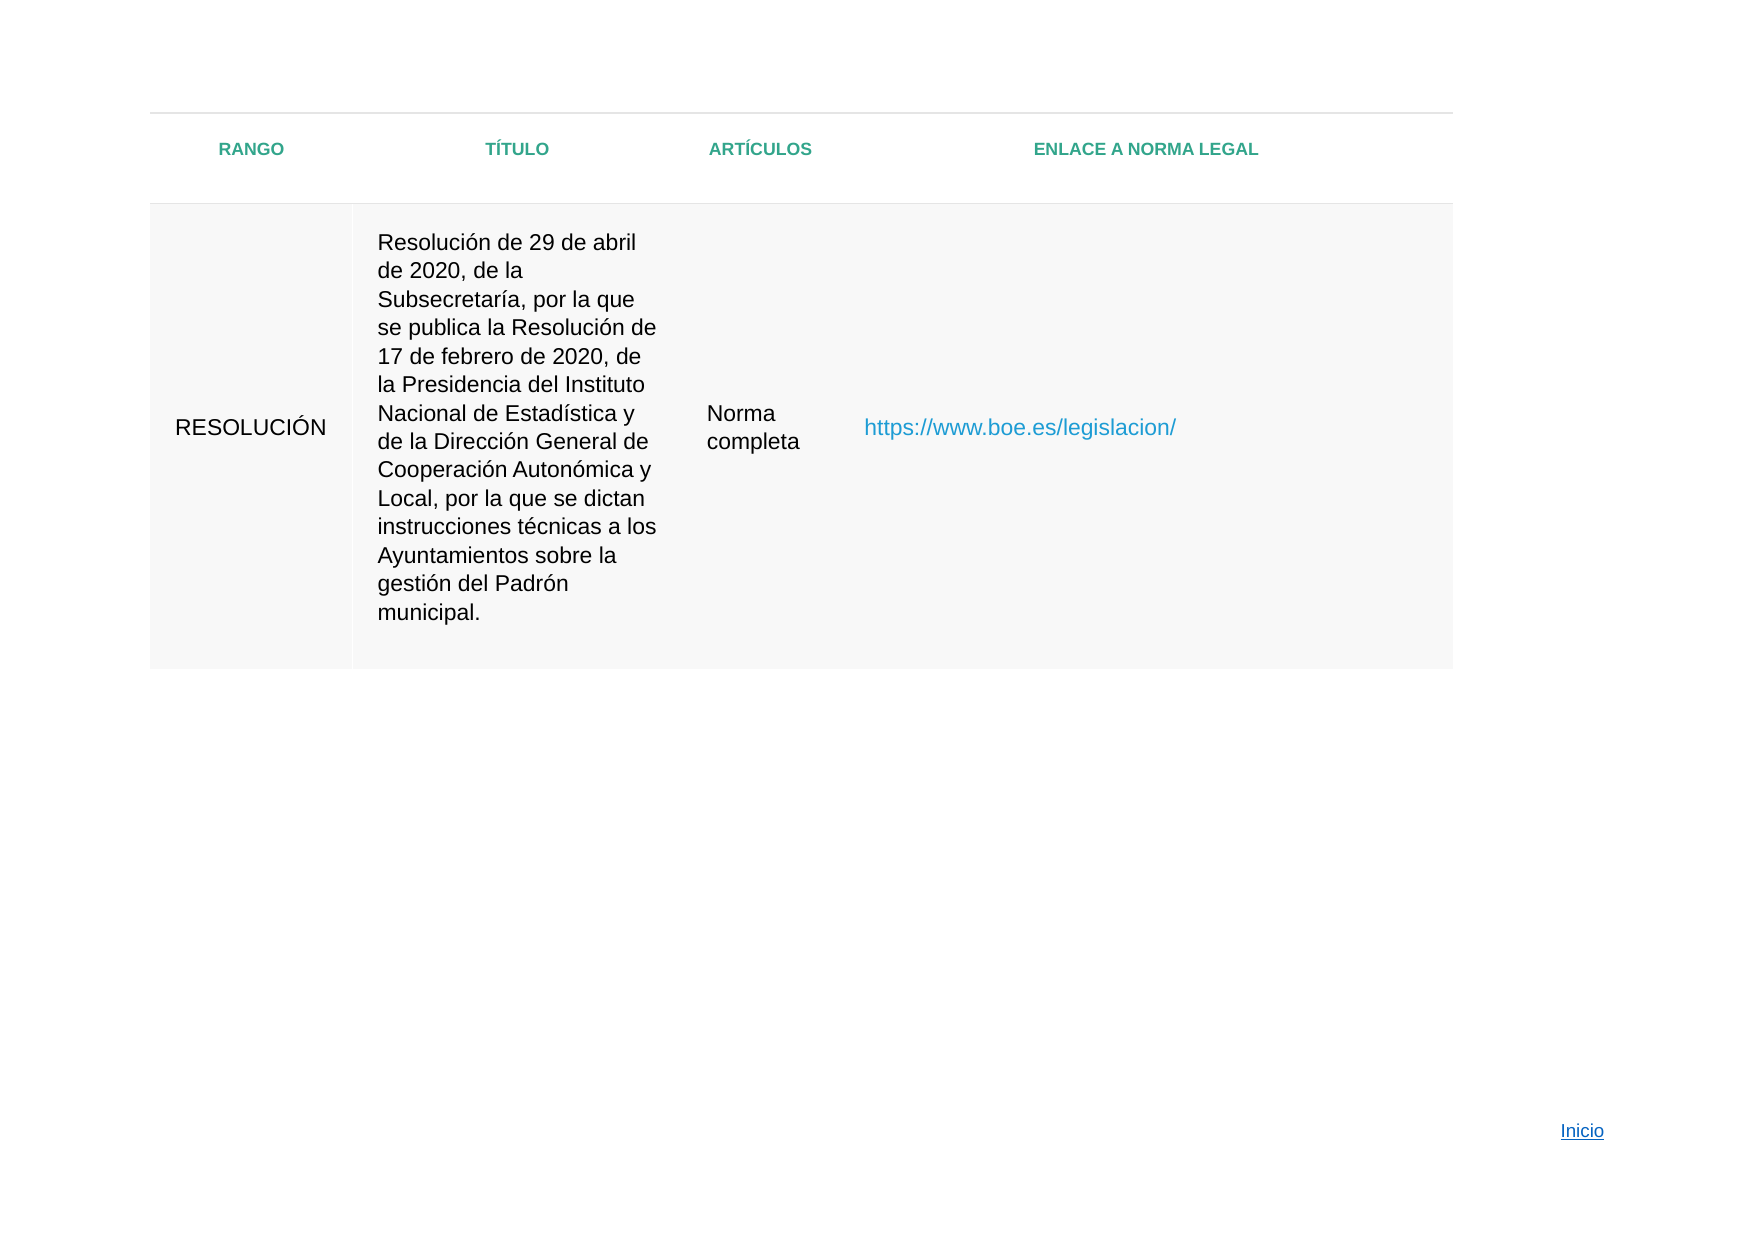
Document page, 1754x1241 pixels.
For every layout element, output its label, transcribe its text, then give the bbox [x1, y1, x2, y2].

table_header ENLACE A NORMA LEGAL [839, 114, 1453, 202]
table_header ARTÍCULOS [682, 114, 839, 202]
table_header TÍTULO [353, 114, 682, 202]
table_cell Norma completa [682, 204, 839, 669]
table_header RANGO [150, 114, 352, 202]
text Inicio [150, 1120, 1604, 1141]
table_cell RESOLUCIÓN [150, 204, 352, 669]
table_cell Resolución de 29 de abril de 2020, de la Subsecretaría, por la que se publica la Resolución de 17 de febrero de 2020, de la Presidencia del Instituto Nacional de Estadística y de la Dirección General de Cooperación Autonómica y Local, por la que se dictan instrucciones técnicas a los Ayuntamientos sobre la gestión del Padrón municipal. [353, 204, 682, 669]
table_cell https://www.boe.es/legislacion/ [839, 204, 1453, 669]
